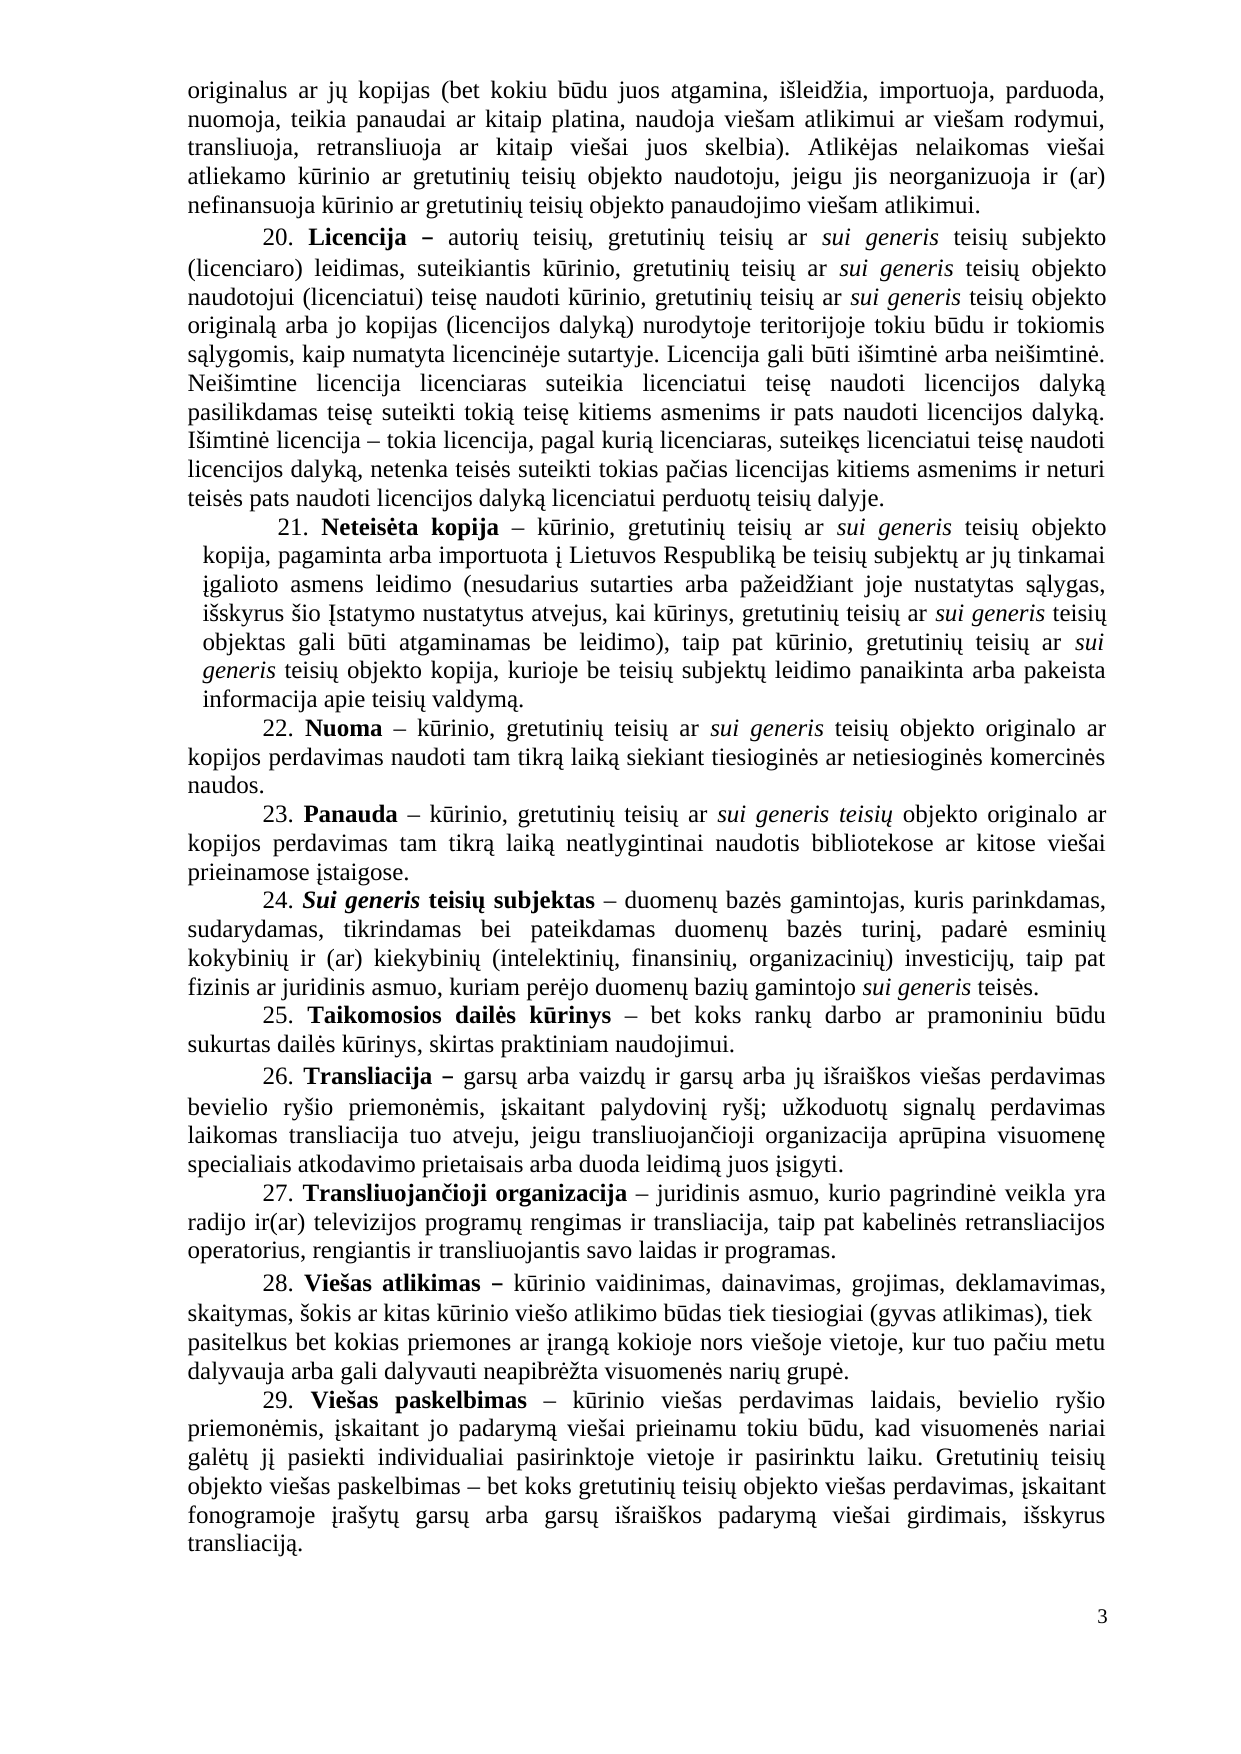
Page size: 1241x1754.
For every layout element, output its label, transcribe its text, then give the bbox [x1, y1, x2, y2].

text 23. Panauda – kūrinio, gretutinių teisių ar sui generis teisių objekto originalo ar kopijos perdavimas tam tikrą laiką neatlygintinai naudotis bibliotekose ar kitose viešai prieinamose įstaigose. [187, 799, 1107, 885]
text 27. Transliuojančioji organizacija – juridinis asmuo, kurio pagrindinė veikla yra radijo ir(ar) televizijos programų rengimas ir transliacija, taip pat kabelinės retransliacijos operatorius, rengiantis ir transliuojantis savo laidas ir programas. [187, 1178, 1107, 1264]
text 20. Licencija – autorių teisių, gretutinių teisių ar sui generis teisių subjekto (licenciaro) leidimas, suteikiantis kūrinio, gretutinių teisių ar sui generis teisių objekto naudotojui (licenciatui) teisę naudoti kūrinio, gretutinių teisių ar sui generis teisių objekto originalą arba jo kopijas (licencijos dalyką) nurodytoje teritorijoje tokiu būdu ir tokiomis sąlygomis, kaip numatyta licencinėje sutartyje. Licencija gali būti išimtinė arba neišimtinė. Neišimtine licencija licenciaras suteikia licenciatui teisę naudoti licencijos dalyką pasilikdamas teisę suteikti tokią teisę kitiems asmenims ir pats naudoti licencijos dalyką. Išimtinė licencija – tokia licencija, pagal kurią licenciaras, suteikęs licenciatui teisę naudoti licencijos dalyką, netenka teisės suteikti tokias pačias licencijas kitiems asmenims ir neturi teisės pats naudoti licencijos dalyką licenciatui perduotų teisių dalyje. [187, 219, 1106, 512]
text 21. Neteisėta kopija – kūrinio, gretutinių teisių ar sui generis teisių objekto kopija, pagaminta arba importuota į Lietuvos Respubliką be teisių subjektų ar jų tinkamai įgalioto asmens leidimo (nesudarius sutarties arba pažeidžiant joje nustatytas sąlygas, išskyrus šio Įstatymo nustatytus atvejus, kai kūrinys, gretutinių teisių ar sui generis teisių objektas gali būti atgaminamas be leidimo), taip pat kūrinio, gretutinių teisių ar sui generis teisių objekto kopija, kurioje be teisių subjektų leidimo panaikinta arba pakeista informacija apie teisių valdymą. [202, 512, 1107, 713]
text 24. Sui generis teisių subjektas – duomenų bazės gamintojas, kuris parinkdamas, sudarydamas, tikrindamas bei pateikdamas duomenų bazės turinį, padarė esminių kokybinių ir (ar) kiekybinių (intelektinių, finansinių, organizacinių) investicijų, taip pat fizinis ar juridinis asmuo, kuriam perėjo duomenų bazių gamintojo sui generis teisės. [187, 885, 1107, 1000]
text 25. Taikomosios dailės kūrinys – bet koks rankų darbo ar pramoniniu būdu sukurtas dailės kūrinys, skirtas praktiniam naudojimui. [187, 1000, 1107, 1058]
text pasitelkus bet kokias priemones ar įrangą kokioje nors viešoje vietoje, kur tuo pačiu metu dalyvauja arba gali dalyvauti neapibrėžta visuomenės narių grupė. [187, 1327, 1106, 1385]
text 29. Viešas paskelbimas – kūrinio viešas perdavimas laidais, bevielio ryšio priemonėmis, įskaitant jo padarymą viešai prieinamu tokiu būdu, kad visuomenės nariai galėtų jį pasiekti individualiai pasirinktoje vietoje ir pasirinktu laiku. Gretutinių teisių objekto viešas paskelbimas – bet koks gretutinių teisių objekto viešas perdavimas, įskaitant fonogramoje įrašytų garsų arba garsų išraiškos padarymą viešai girdimais, išskyrus transliaciją. [187, 1385, 1107, 1557]
text originalus ar jų kopijas (bet kokiu būdu juos atgamina, išleidžia, importuoja, parduoda, nuomoja, teikia panaudai ar kitaip platina, naudoja viešam atlikimui ar viešam rodymui, transliuoja, retransliuoja ar kitaip viešai juos skelbia). Atlikėjas nelaikomas viešai atliekamo kūrinio ar gretutinių teisių objekto naudotoju, jeigu jis neorganizuoja ir (ar) nefinansuoja kūrinio ar gretutinių teisių objekto panaudojimo viešam atlikimui. [187, 75, 1106, 219]
text 22. Nuoma – kūrinio, gretutinių teisių ar sui generis teisių objekto originalo ar kopijos perdavimas naudoti tam tikrą laiką siekiant tiesioginės ar netiesioginės komercinės naudos. [187, 713, 1107, 799]
text 26. Transliacija – garsų arba vaizdų ir garsų arba jų išraiškos viešas perdavimas bevielio ryšio priemonėmis, įskaitant palydovinį ryšį; užkoduotų signalų perdavimas laikomas transliacija tuo atveju, jeigu transliuojančioji organizacija aprūpina visuomenę specialiais atkodavimo prietaisais arba duoda leidimą juos įsigyti. [187, 1058, 1106, 1178]
text 28. Viešas atlikimas – kūrinio vaidinimas, dainavimas, grojimas, deklamavimas, skaitymas, šokis ar kitas kūrinio viešo atlikimo būdas tiek tiesiogiai (gyvas atlikimas), tiek [187, 1264, 1106, 1327]
